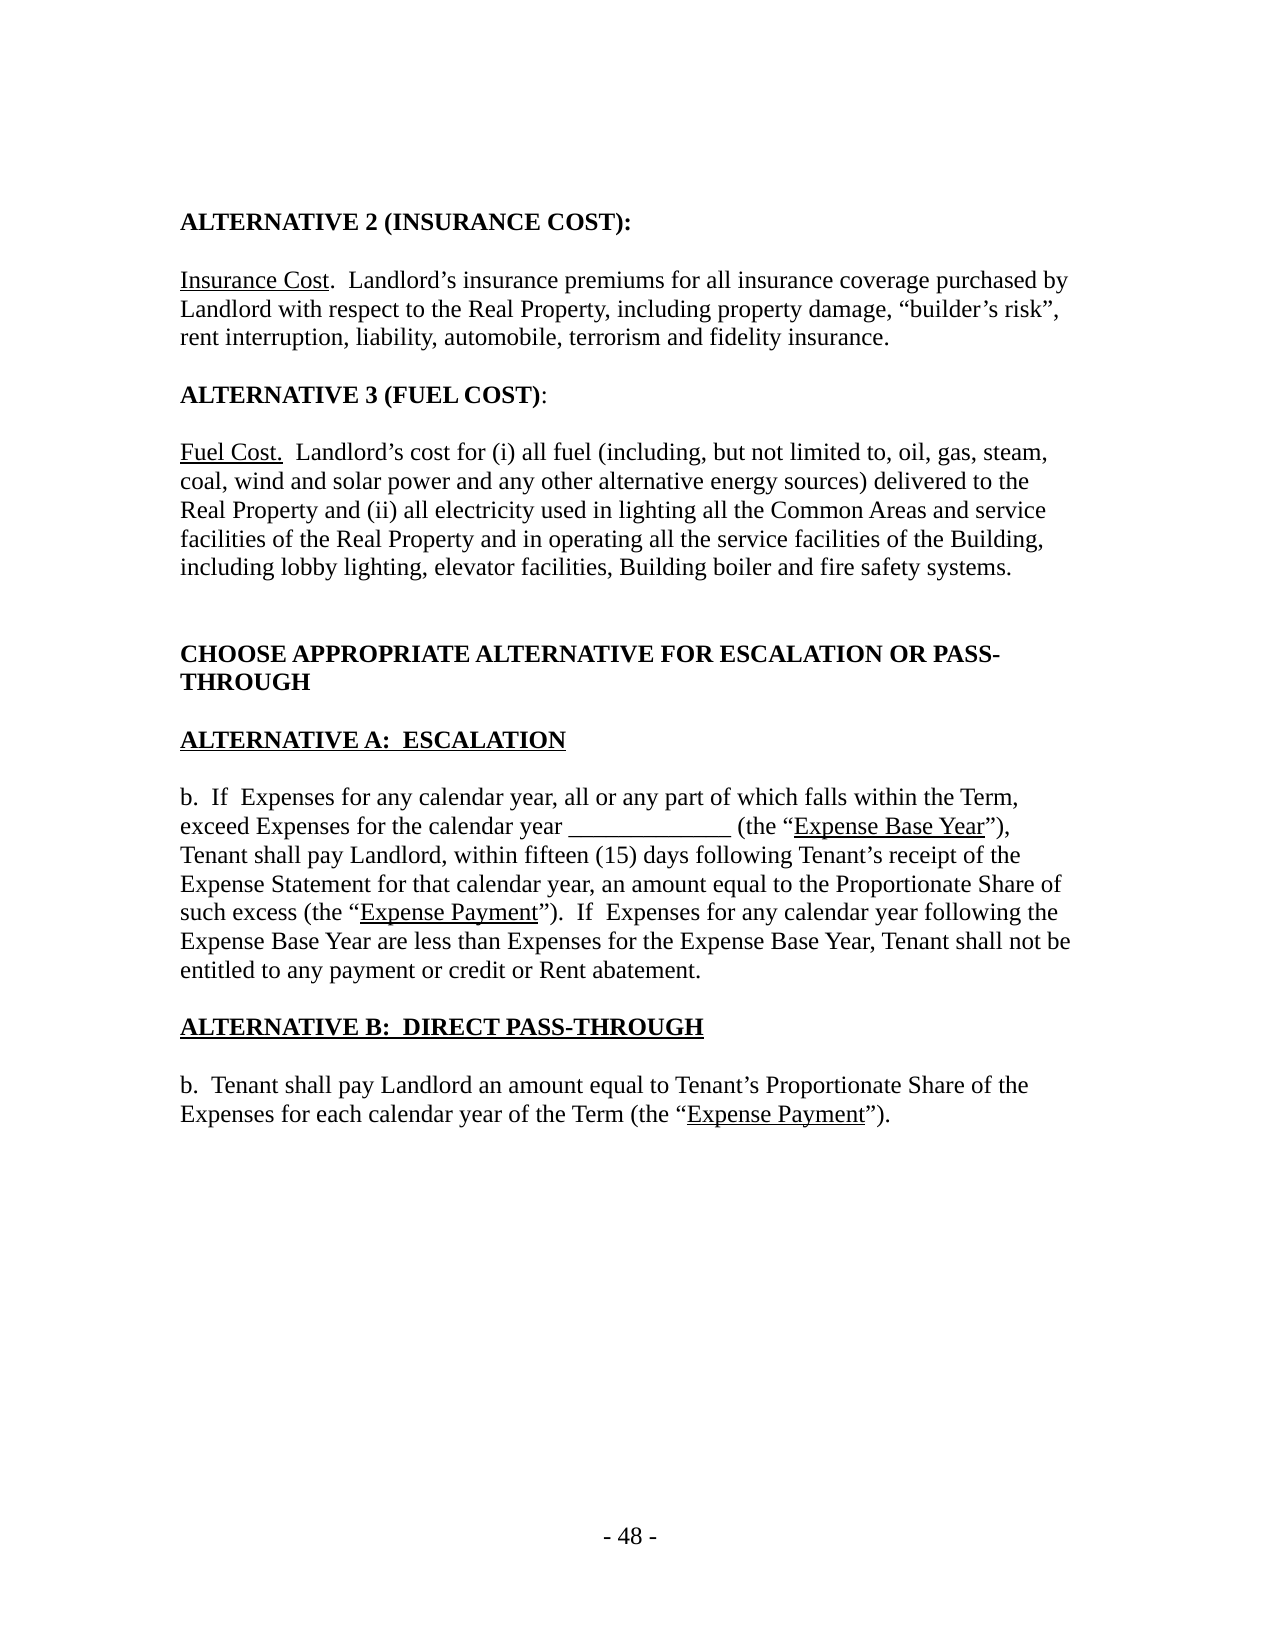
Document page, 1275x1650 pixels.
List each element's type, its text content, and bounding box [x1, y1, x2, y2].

text b. Tenant shall pay Landlord an amount equal to Tenant’s Proportionate Share of the Expenses for each calendar year of the Term (the “Expense Payment”). [180, 1070, 1080, 1127]
text Fuel Cost. Landlord’s cost for (i) all fuel (including, but not limited to, oil, gas, steam, coal, wind and solar power and any other alternative energy sources) delivered to the Real Property and (ii) all electricity used in lighting all the Common Areas and service facilities of the Real Property and in operating all the service facilities of the Building, including lobby lighting, elevator facilities, Building boiler and fire safety systems. [180, 437, 1080, 581]
text ALTERNATIVE B: DIRECT PASS-THROUGH [180, 1012, 1080, 1041]
text ALTERNATIVE 3 (FUEL COST): [180, 380, 1080, 409]
text ALTERNATIVE 2 (INSURANCE COST): [180, 207, 1080, 236]
text b. If Expenses for any calendar year, all or any part of which falls within the Term, exceed Expenses for the calendar year _____________ (the “Expense Base Year”), Tenant shall pay Landlord, within fifteen (15) days following Tenant’s receipt of the Expense Statement for that calendar year, an amount equal to the Proportionate Share of such excess (the “Expense Payment”). If Expenses for any calendar year following the Expense Base Year are less than Expenses for the Expense Base Year, Tenant shall not be entitled to any payment or credit or Rent abatement. [180, 782, 1080, 984]
text ALTERNATIVE A: ESCALATION [180, 725, 1080, 754]
text Insurance Cost. Landlord’s insurance premiums for all insurance coverage purchased by Landlord with respect to the Real Property, including property damage, “builder’s risk”, rent interruption, liability, automobile, terrorism and fidelity insurance. [180, 265, 1080, 351]
text CHOOSE APPROPRIATE ALTERNATIVE FOR ESCALATION OR PASS-THROUGH [180, 639, 1080, 696]
